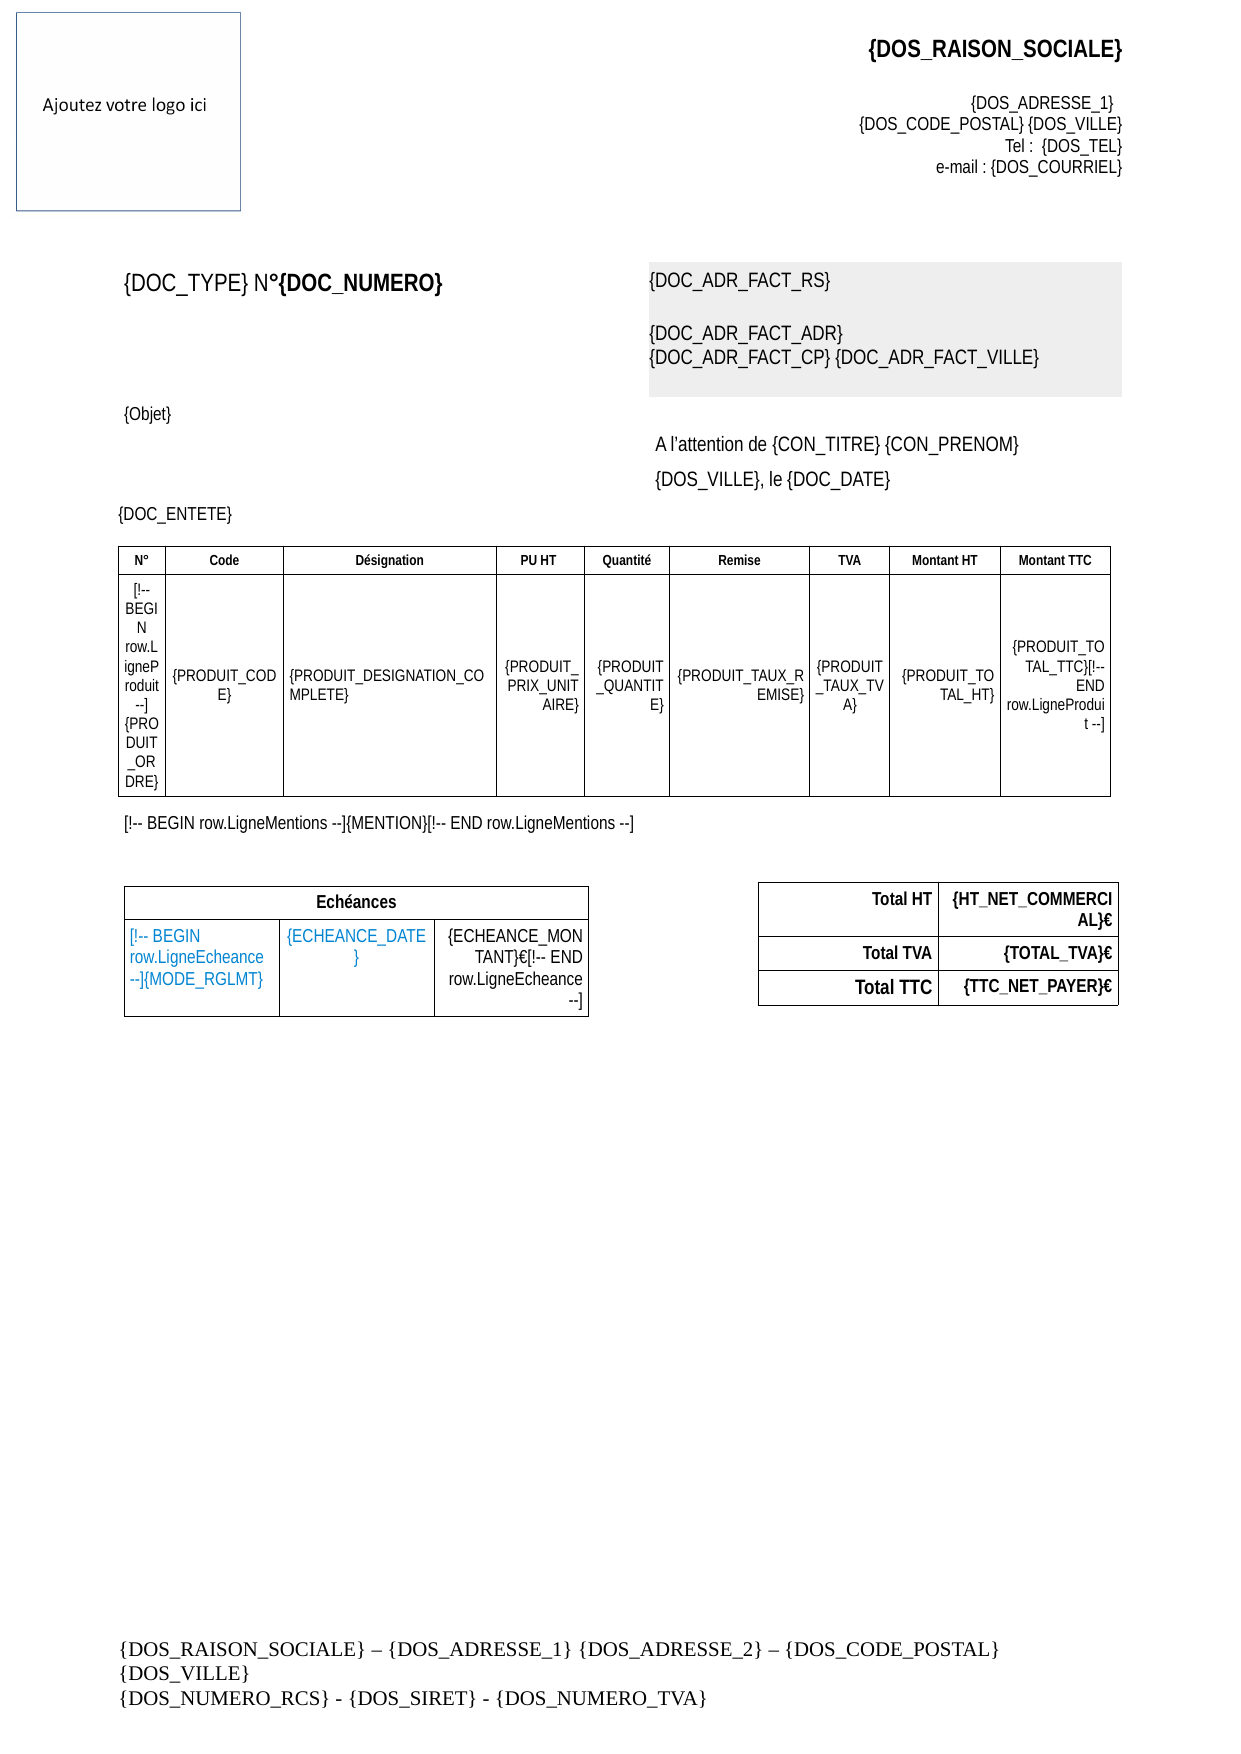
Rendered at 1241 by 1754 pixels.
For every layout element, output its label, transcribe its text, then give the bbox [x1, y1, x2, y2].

table_header [752, 876, 1123, 1039]
table_cell {PRODUIT_TAUX_TVA} [810, 575, 889, 796]
table_header Montant TTC [1001, 547, 1110, 574]
table_cell {PRODUIT_TOTAL_TTC}[!-- END row.LigneProduit --] [1001, 575, 1110, 796]
table_header [!-- BEGIN row.LigneMentions --]{MENTION}[!-- END row.LigneMentions --] [118, 806, 1122, 839]
table_cell [!-- BEGIN row.LigneEcheance --]{MODE_RGLMT} [125, 920, 279, 1016]
table_cell {TTC_NET_PAYER}€ [939, 971, 1118, 1005]
table_cell A l’attention de {CON_TITRE} {CON_PRENOM} {CON_NOM} [649, 397, 1122, 461]
table_cell {TOTAL_TVA}€ [939, 937, 1118, 969]
table_header {DOC_ADR_FACT_RS} {DOC_ADR_FACT_ADR} {DOC_ADR_FACT_CP} {DOC_ADR_FACT_VILLE} [649, 262, 1122, 397]
table_header {HT_NET_COMMERCIAL}€ [939, 883, 1118, 936]
table_header Code [166, 547, 283, 574]
table_header Quantité [585, 547, 669, 574]
table_header Echéances [125, 887, 588, 919]
table_header {DOC_TYPE} N°{DOC_NUMERO} [118, 262, 649, 397]
table_header TVA [810, 547, 889, 574]
table_header Remise [670, 547, 809, 574]
table_header Total HT [759, 883, 938, 936]
table_header [118, 870, 594, 1558]
table_header Montant HT [890, 547, 1000, 574]
table_cell {ECHEANCE_MONTANT}€[!-- END row.LigneEcheance --] [435, 920, 588, 1016]
table_cell {PRODUIT_CODE} [166, 575, 283, 796]
table_cell {PRODUIT_TOTAL_HT} [890, 575, 1000, 796]
table_cell Total TTC [759, 971, 938, 1005]
table_header PU HT [497, 547, 584, 574]
table_header [752, 1039, 1123, 1558]
table_cell {PRODUIT_PRIX_UNITAIRE} [497, 575, 584, 796]
table_cell {ECHEANCE_DATE} [280, 920, 434, 1016]
text {DOC_ENTETE} [118, 502, 1122, 524]
table_header N° [119, 547, 165, 574]
table_header Désignation [284, 547, 496, 574]
table_cell [!-- BEGIN row.LigneProduit --]{PRODUIT_ORDRE} [119, 575, 165, 796]
table_cell {PRODUIT_DESIGNATION_COMPLETE} [284, 575, 496, 796]
table_cell {Objet} [118, 397, 649, 502]
table_cell {DOS_VILLE}, le {DOC_DATE} [649, 461, 1122, 502]
picture [9, 9, 246, 221]
table_cell {PRODUIT_QUANTITE} [585, 575, 669, 796]
table_header [595, 870, 752, 1558]
table_cell Total TVA [759, 937, 938, 969]
table_header [752, 870, 1123, 876]
table_cell {PRODUIT_TAUX_REMISE} [670, 575, 809, 796]
